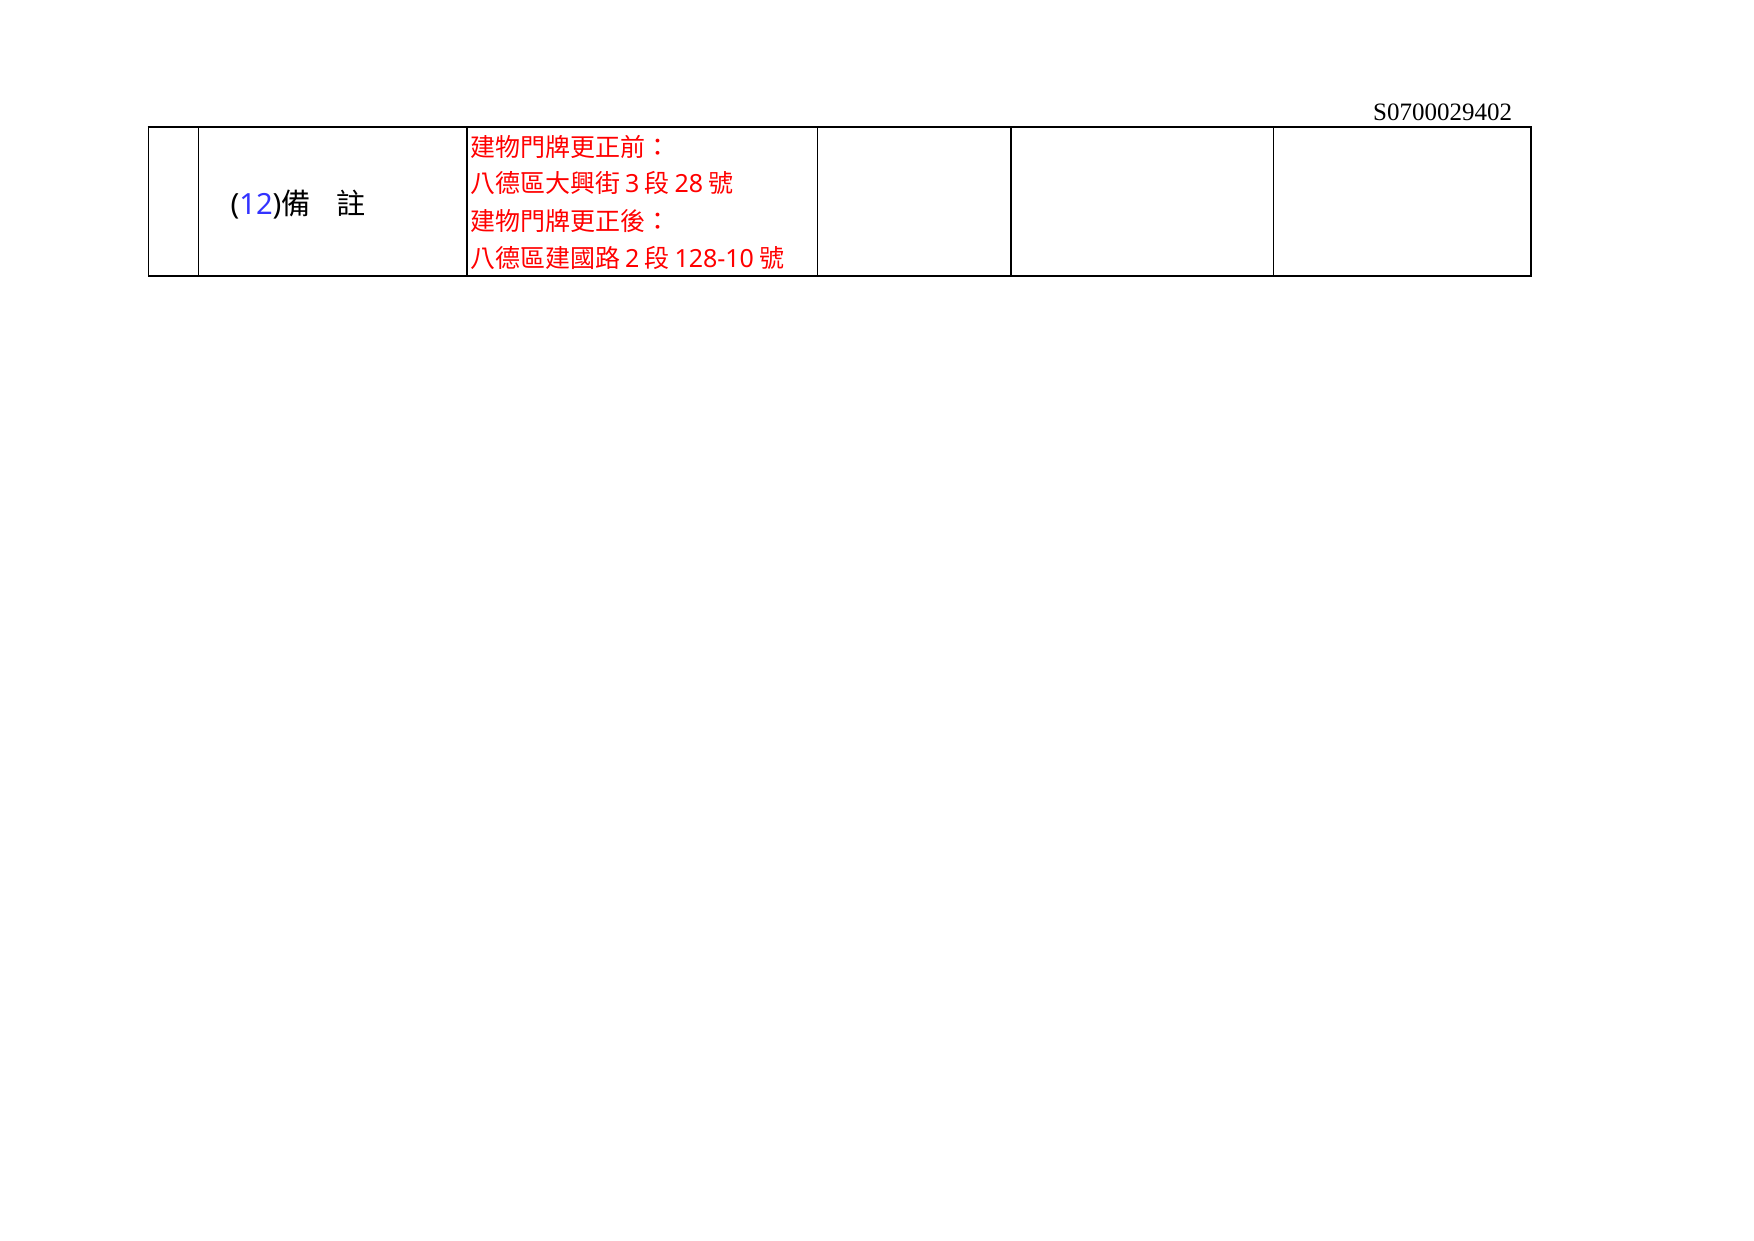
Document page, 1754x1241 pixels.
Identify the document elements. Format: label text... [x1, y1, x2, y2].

table_cell [818, 128, 1010, 275]
table_cell (12)備 註 [199, 128, 466, 275]
table_header [149, 128, 198, 275]
table_cell 建物門牌更正前： 八德區大興街3段28號 建物門牌更正後： 八德區建國路2段128-10號 [468, 128, 817, 275]
table_cell [1012, 128, 1273, 275]
table_cell [1274, 128, 1530, 275]
